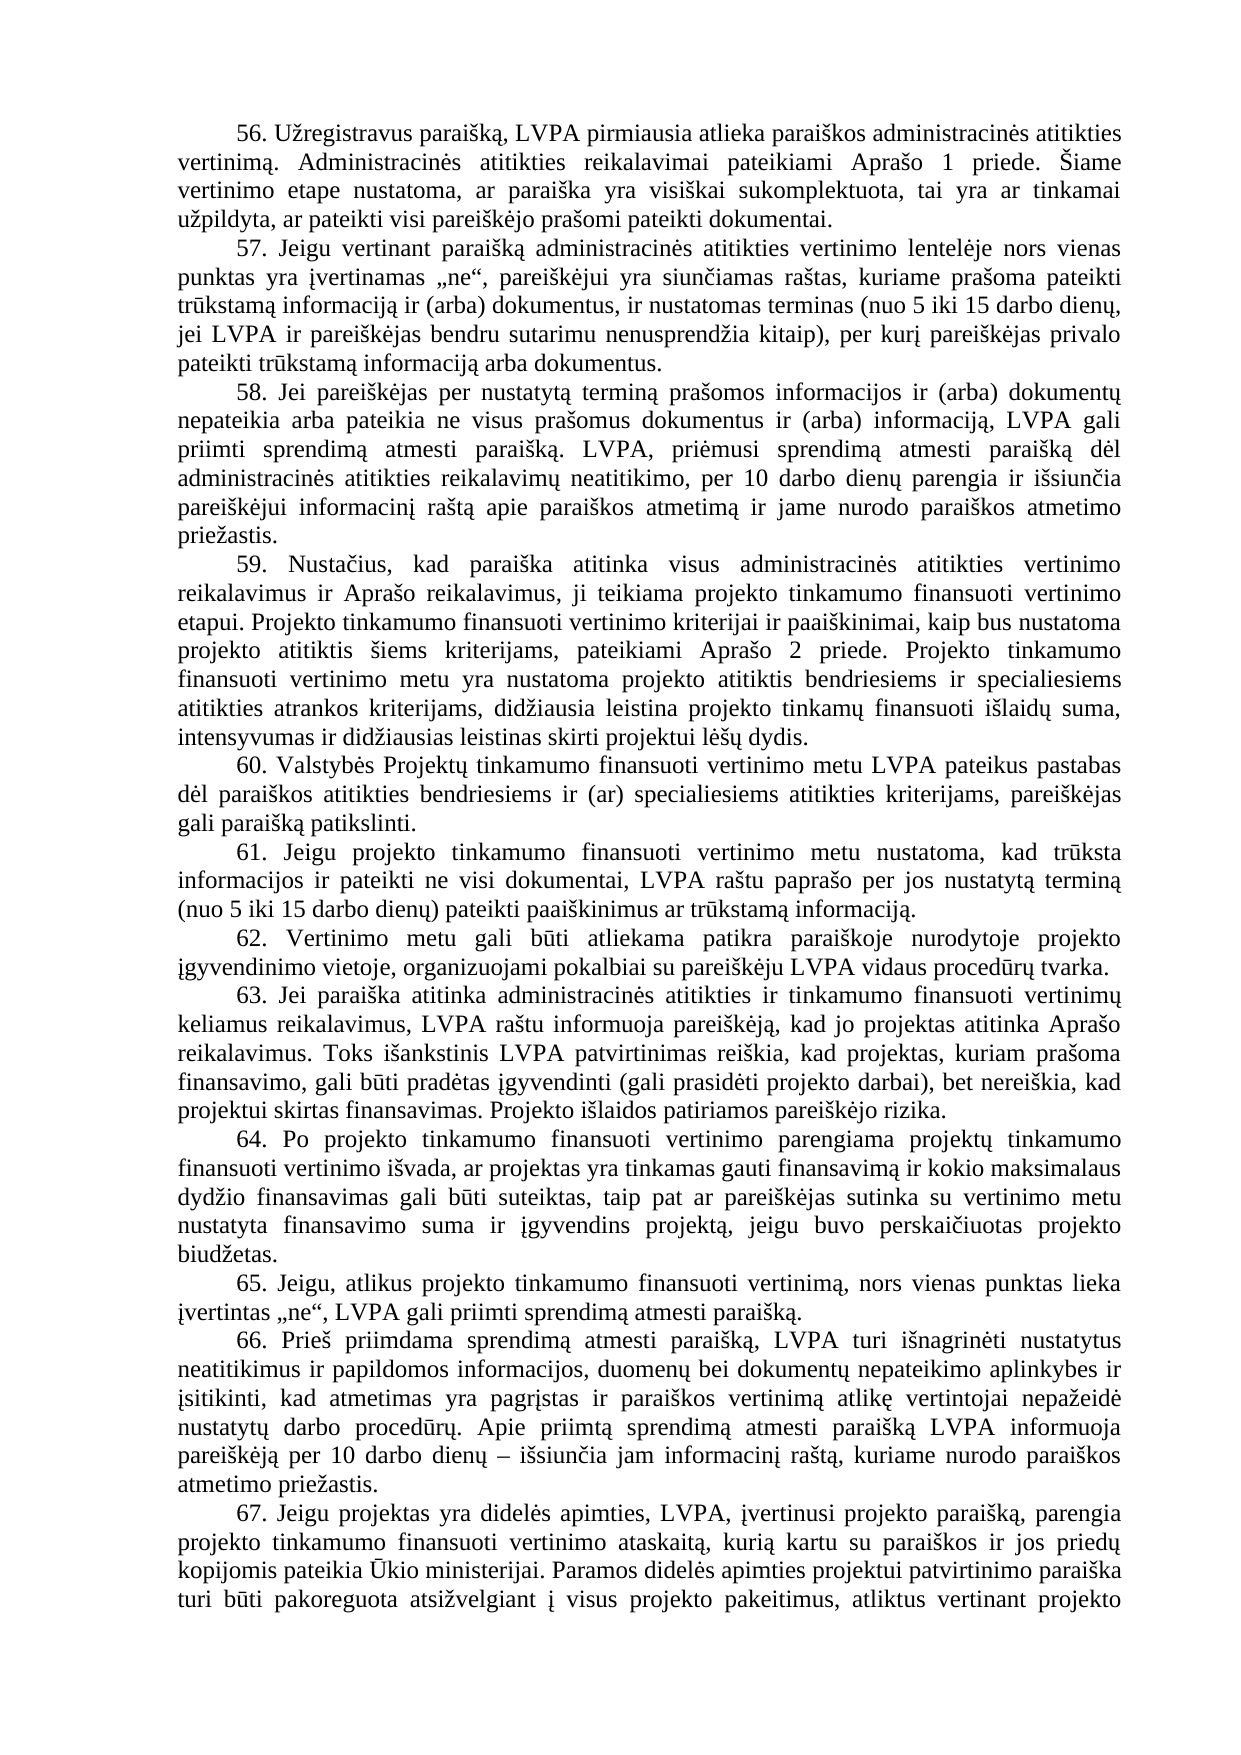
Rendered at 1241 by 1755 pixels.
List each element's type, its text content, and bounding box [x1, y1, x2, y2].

text 61. Jeigu projekto tinkamumo finansuoti vertinimo metu nustatoma, kad trūksta informacijos ir pateikti ne visi dokumentai, LVPA raštu paprašo per jos nustatytą terminą (nuo 5 iki 15 darbo dienų) pateikti paaiškinimus ar trūkstamą informaciją. [177, 837, 1122, 923]
text 66. Prieš priimdama sprendimą atmesti paraišką, LVPA turi išnagrinėti nustatytus neatitikimus ir papildomos informacijos, duomenų bei dokumentų nepateikimo aplinkybes ir įsitikinti, kad atmetimas yra pagrįstas ir paraiškos vertinimą atlikę vertintojai nepažeidė nustatytų darbo procedūrų. Apie priimtą sprendimą atmesti paraišką LVPA informuoja pareiškėją per 10 darbo dienų – išsiunčia jam informacinį raštą, kuriame nurodo paraiškos atmetimo priežastis. [177, 1326, 1122, 1498]
text 60. Valstybės Projektų tinkamumo finansuoti vertinimo metu LVPA pateikus pastabas dėl paraiškos atitikties bendriesiems ir (ar) specialiesiems atitikties kriterijams, pareiškėjas gali paraišką patikslinti. [177, 751, 1122, 837]
text 65. Jeigu, atlikus projekto tinkamumo finansuoti vertinimą, nors vienas punktas lieka įvertintas „ne“, LVPA gali priimti sprendimą atmesti paraišką. [177, 1268, 1122, 1326]
text 63. Jei paraiška atitinka administracinės atitikties ir tinkamumo finansuoti vertinimų keliamus reikalavimus, LVPA raštu informuoja pareiškėją, kad jo projektas atitinka Aprašo reikalavimus. Toks išankstinis LVPA patvirtinimas reiškia, kad projektas, kuriam prašoma finansavimo, gali būti pradėtas įgyvendinti (gali prasidėti projekto darbai), bet nereiškia, kad projektui skirtas finansavimas. Projekto išlaidos patiriamos pareiškėjo rizika. [177, 981, 1122, 1124]
text 56. Užregistravus paraišką, LVPA pirmiausia atlieka paraiškos administracinės atitikties vertinimą. Administracinės atitikties reikalavimai pateikiami Aprašo 1 priede. Šiame vertinimo etape nustatoma, ar paraiška yra visiškai sukomplektuota, tai yra ar tinkamai užpildyta, ar pateikti visi pareiškėjo prašomi pateikti dokumentai. [177, 118, 1122, 233]
text 64. Po projekto tinkamumo finansuoti vertinimo parengiama projektų tinkamumo finansuoti vertinimo išvada, ar projektas yra tinkamas gauti finansavimą ir kokio maksimalaus dydžio finansavimas gali būti suteiktas, taip pat ar pareiškėjas sutinka su vertinimo metu nustatyta finansavimo suma ir įgyvendins projektą, jeigu buvo perskaičiuotas projekto biudžetas. [177, 1124, 1122, 1268]
text 57. Jeigu vertinant paraišką administracinės atitikties vertinimo lentelėje nors vienas punktas yra įvertinamas „ne“, pareiškėjui yra siunčiamas raštas, kuriame prašoma pateikti trūkstamą informaciją ir (arba) dokumentus, ir nustatomas terminas (nuo 5 iki 15 darbo dienų, jei LVPA ir pareiškėjas bendru sutarimu nenusprendžia kitaip), per kurį pareiškėjas privalo pateikti trūkstamą informaciją arba dokumentus. [177, 233, 1122, 377]
text 62. Vertinimo metu gali būti atliekama patikra paraiškoje nurodytoje projekto įgyvendinimo vietoje, organizuojami pokalbiai su pareiškėju LVPA vidaus procedūrų tvarka. [177, 923, 1122, 981]
text 58. Jei pareiškėjas per nustatytą terminą prašomos informacijos ir (arba) dokumentų nepateikia arba pateikia ne visus prašomus dokumentus ir (arba) informaciją, LVPA gali priimti sprendimą atmesti paraišką. LVPA, priėmusi sprendimą atmesti paraišką dėl administracinės atitikties reikalavimų neatitikimo, per 10 darbo dienų parengia ir išsiunčia pareiškėjui informacinį raštą apie paraiškos atmetimą ir jame nurodo paraiškos atmetimo priežastis. [177, 377, 1122, 549]
text 59. Nustačius, kad paraiška atitinka visus administracinės atitikties vertinimo reikalavimus ir Aprašo reikalavimus, ji teikiama projekto tinkamumo finansuoti vertinimo etapui. Projekto tinkamumo finansuoti vertinimo kriterijai ir paaiškinimai, kaip bus nustatoma projekto atitiktis šiems kriterijams, pateikiami Aprašo 2 priede. Projekto tinkamumo finansuoti vertinimo metu yra nustatoma projekto atitiktis bendriesiems ir specialiesiems atitikties atrankos kriterijams, didžiausia leistina projekto tinkamų finansuoti išlaidų suma, intensyvumas ir didžiausias leistinas skirti projektui lėšų dydis. [177, 549, 1122, 751]
text 67. Jeigu projektas yra didelės apimties, LVPA, įvertinusi projekto paraišką, parengia projekto tinkamumo finansuoti vertinimo ataskaitą, kurią kartu su paraiškos ir jos priedų kopijomis pateikia Ūkio ministerijai. Paramos didelės apimties projektui patvirtinimo paraiška turi būti pakoreguota atsižvelgiant į visus projekto pakeitimus, atliktus vertinant projekto [177, 1498, 1122, 1613]
